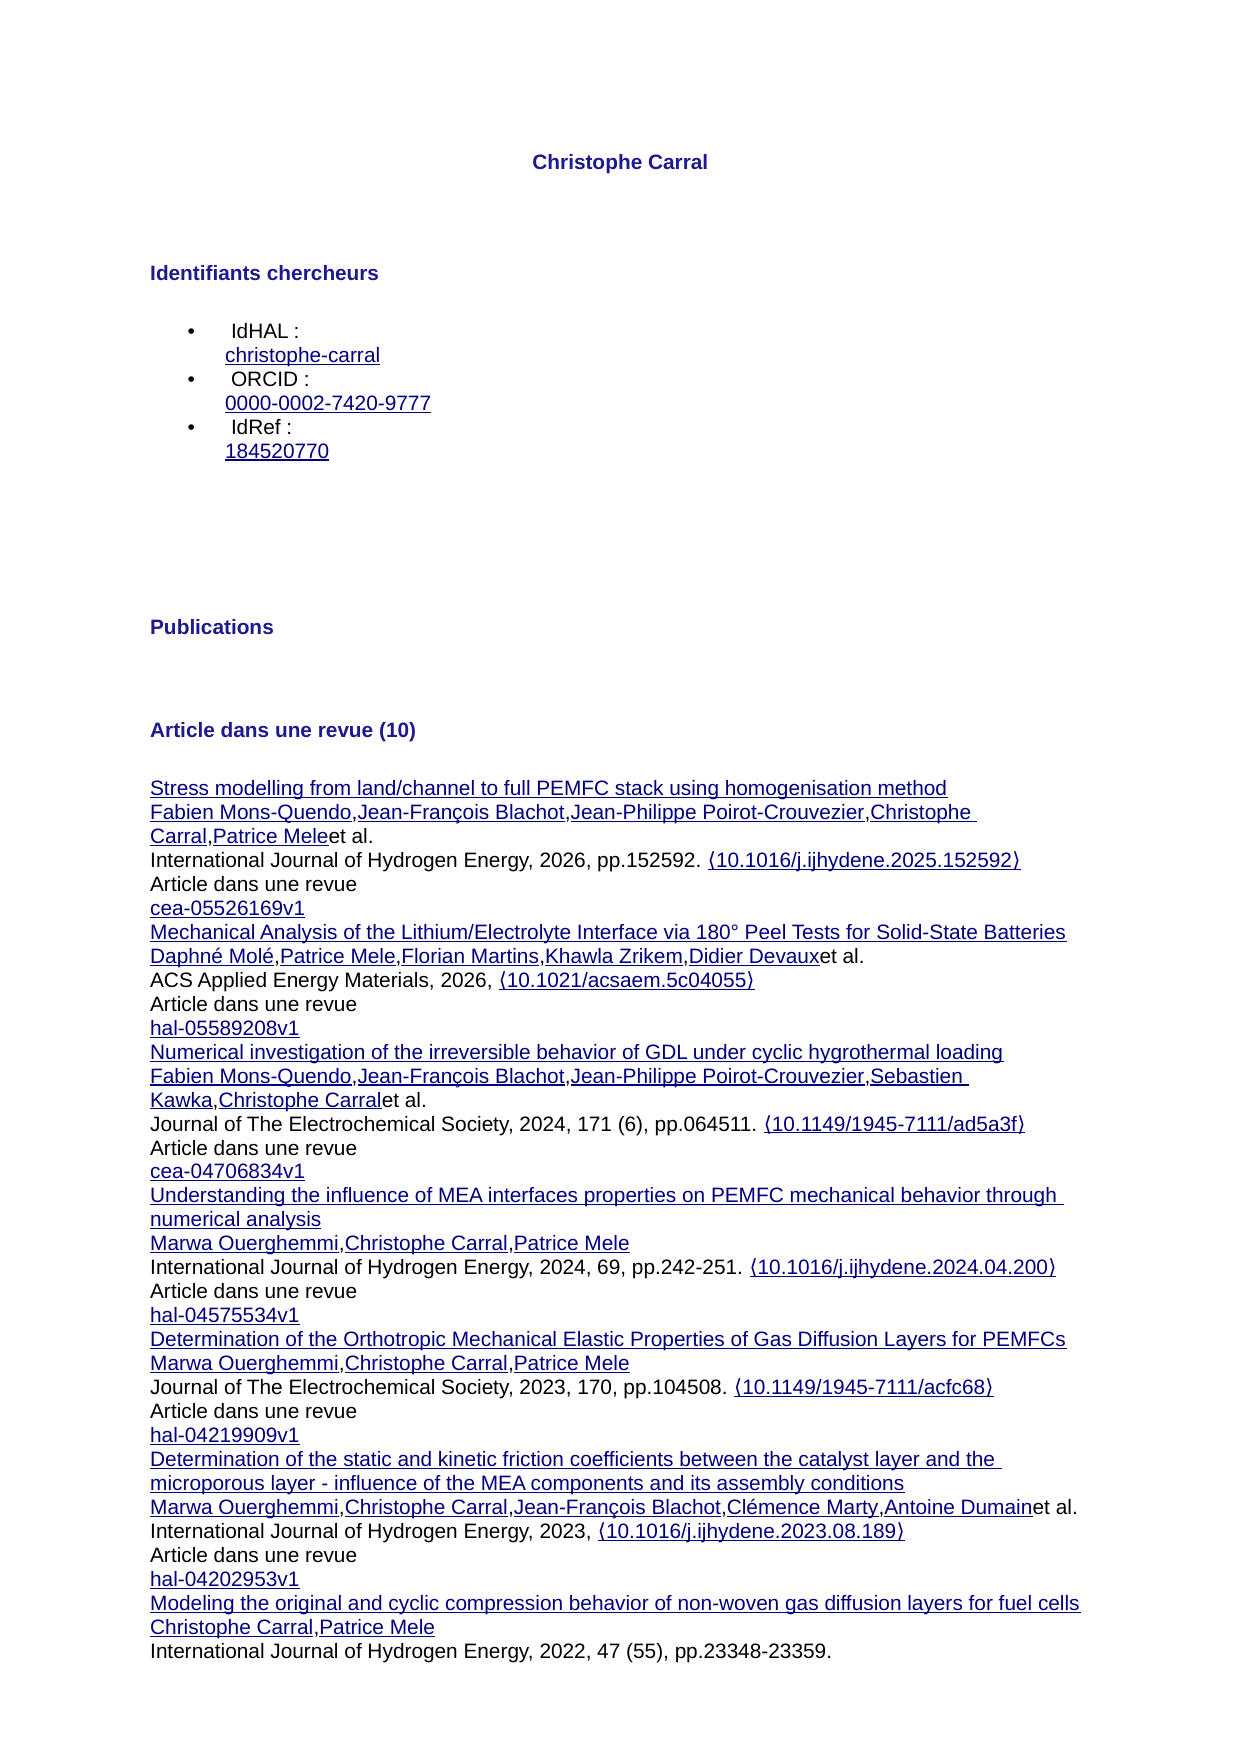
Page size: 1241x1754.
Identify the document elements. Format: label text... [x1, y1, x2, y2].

subtitle Publications [150, 614, 1090, 638]
table_cell Modeling the original and cyclic compression behavior of non-woven gas diffusion layers for fuel cells Christophe Carral,Patrice Mele International Journal of Hydrogen Energy, 2022, 47 (55), pp.23348-23359. [150, 1591, 1090, 1662]
table_cell Determination of the Orthotropic Mechanical Elastic Properties of Gas Diffusion Layers for PEMFCs Marwa Ouerghemmi,Christophe Carral,Patrice Mele Journal of The Electrochemical Society, 2023, 170, pp.104508. ⟨10.1149/1945-7111/acfc68⟩ Article dans une revue hal-04219909v1 [150, 1327, 1090, 1447]
list IdHAL : [187, 319, 1090, 343]
table_cell Understanding the influence of MEA interfaces properties on PEMFC mechanical behavior through numerical analysis Marwa Ouerghemmi,Christophe Carral,Patrice Mele International Journal of Hydrogen Energy, 2024, 69, pp.242-251. ⟨10.1016/j.ijhydene.2024.04.200⟩ Article dans une revue hal-04575534v1 [150, 1183, 1090, 1327]
subtitle Article dans une revue (10) [150, 718, 1090, 742]
list 184520770 [187, 438, 1090, 462]
list ORCID : [187, 367, 1090, 391]
list 0000-0002-7420-9777 [187, 391, 1090, 414]
subtitle Christophe Carral [150, 150, 1090, 174]
list IdRef : [187, 414, 1090, 438]
table_cell Determination of the static and kinetic friction coefficients between the catalyst layer and the microporous layer - influence of the MEA components and its assembly conditions Marwa Ouerghemmi,Christophe Carral,Jean-François Blachot,Clémence Marty,Antoine Dumainet al. International Journal of Hydrogen Energy, 2023, ⟨10.1016/j.ijhydene.2023.08.189⟩ Article dans une revue hal-04202953v1 [150, 1447, 1090, 1591]
table_cell Mechanical Analysis of the Lithium/Electrolyte Interface via 180° Peel Tests for Solid-State Batteries Daphné Molé,Patrice Mele,Florian Martins,Khawla Zrikem,Didier Devauxet al. ACS Applied Energy Materials, 2026, ⟨10.1021/acsaem.5c04055⟩ Article dans une revue hal-05589208v1 [150, 920, 1090, 1039]
table_header Stress modelling from land/channel to full PEMFC stack using homogenisation method Fabien Mons-Quendo,Jean-François Blachot,Jean-Philippe Poirot-Crouvezier,Christophe Carral,Patrice Meleet al. International Journal of Hydrogen Energy, 2026, pp.152592. ⟨10.1016/j.ijhydene.2025.152592⟩ Article dans une revue cea-05526169v1 [150, 776, 1090, 920]
list christophe-carral [187, 343, 1090, 367]
subtitle Identifiants chercheurs [150, 260, 1090, 284]
table_cell Numerical investigation of the irreversible behavior of GDL under cyclic hygrothermal loading Fabien Mons-Quendo,Jean-François Blachot,Jean-Philippe Poirot-Crouvezier,Sebastien Kawka,Christophe Carralet al. Journal of The Electrochemical Society, 2024, 171 (6), pp.064511. ⟨10.1149/1945-7111/ad5a3f⟩ Article dans une revue cea-04706834v1 [150, 1040, 1090, 1183]
